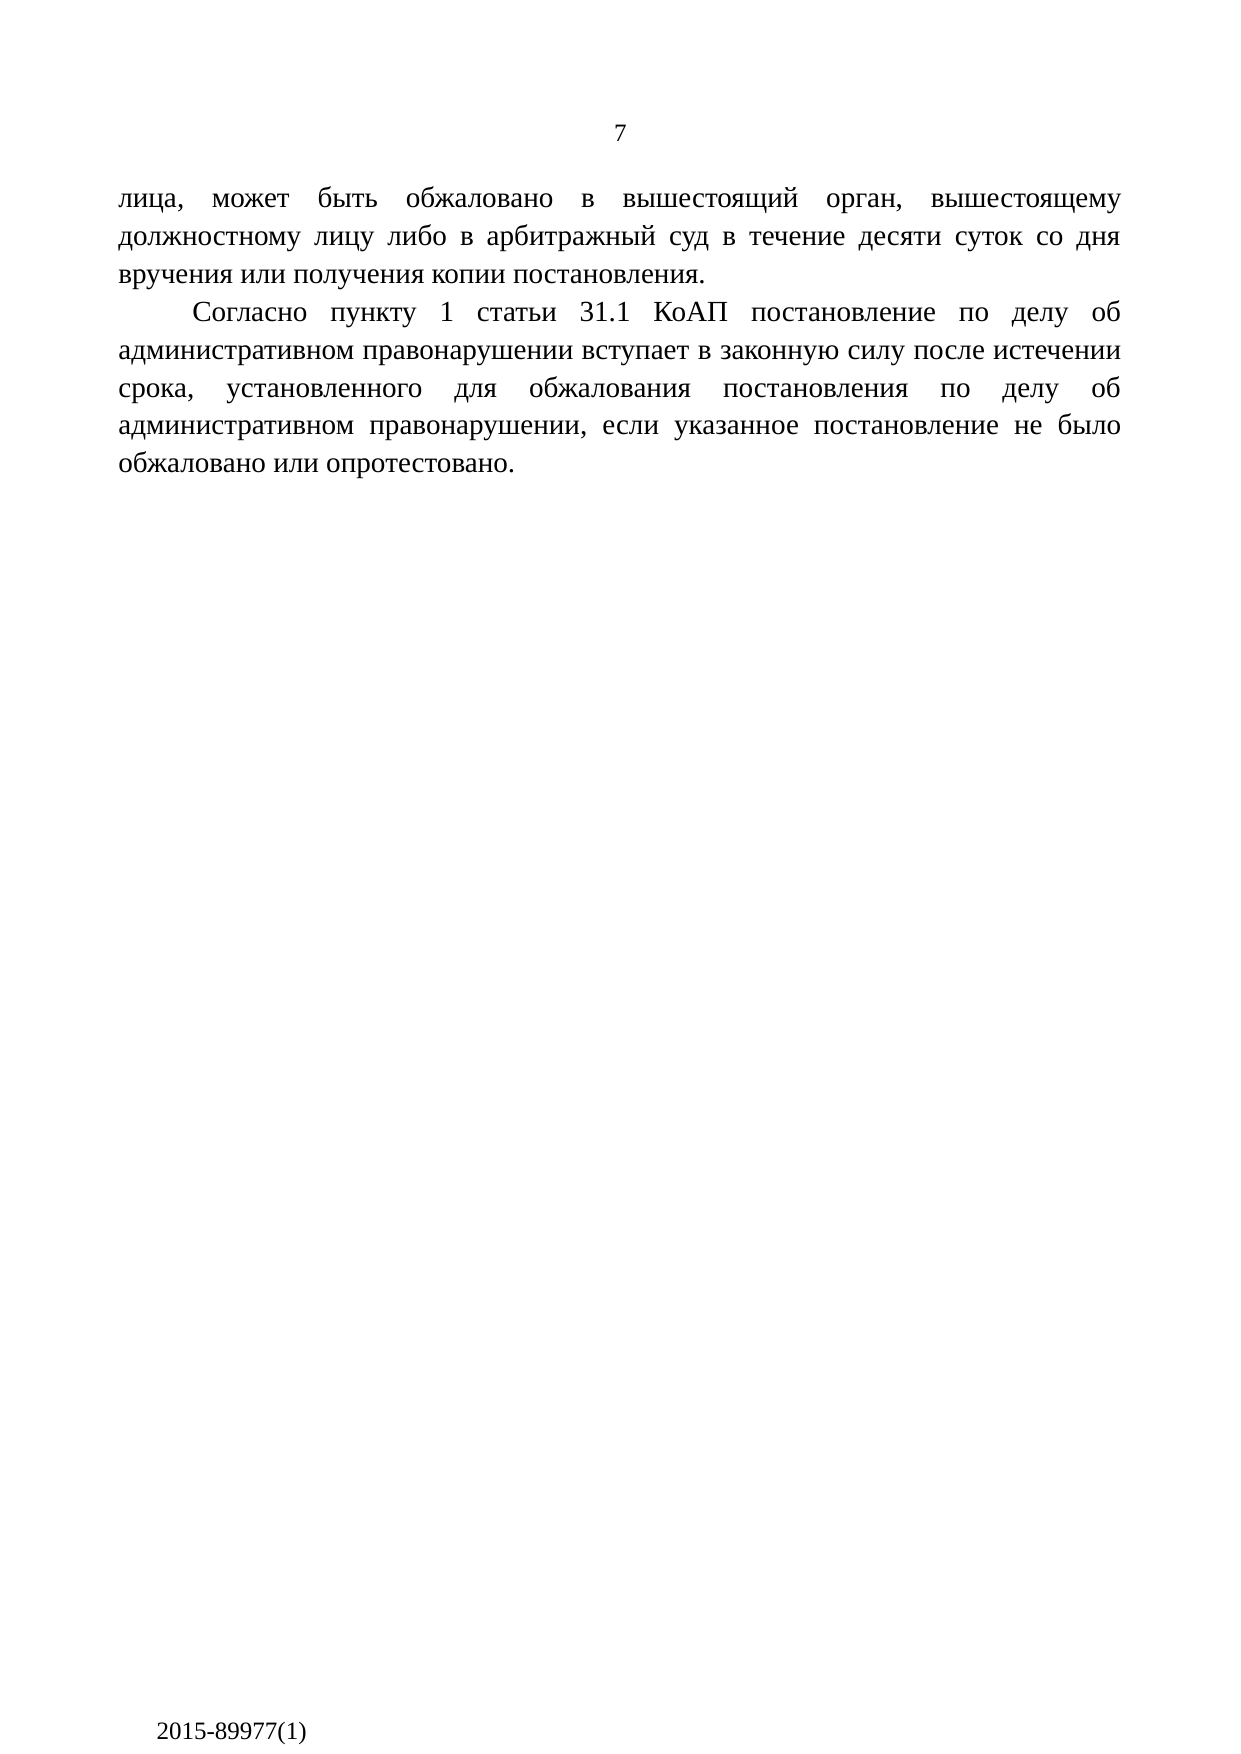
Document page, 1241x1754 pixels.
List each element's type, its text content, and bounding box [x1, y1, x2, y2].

text Согласно пункту 1 статьи 31.1 КоАП постановление по делу об административном правонарушении вступает в законную силу после истечении срока, установленного для обжалования постановления по делу об административном правонарушении, если указанное постановление не было обжаловано или опротестовано. [118, 290, 1122, 479]
text лица, может быть обжаловано в вышестоящий орган, вышестоящему должностному лицу либо в арбитражный суд в течение десяти суток со дня вручения или получения копии постановления. [118, 176, 1122, 290]
